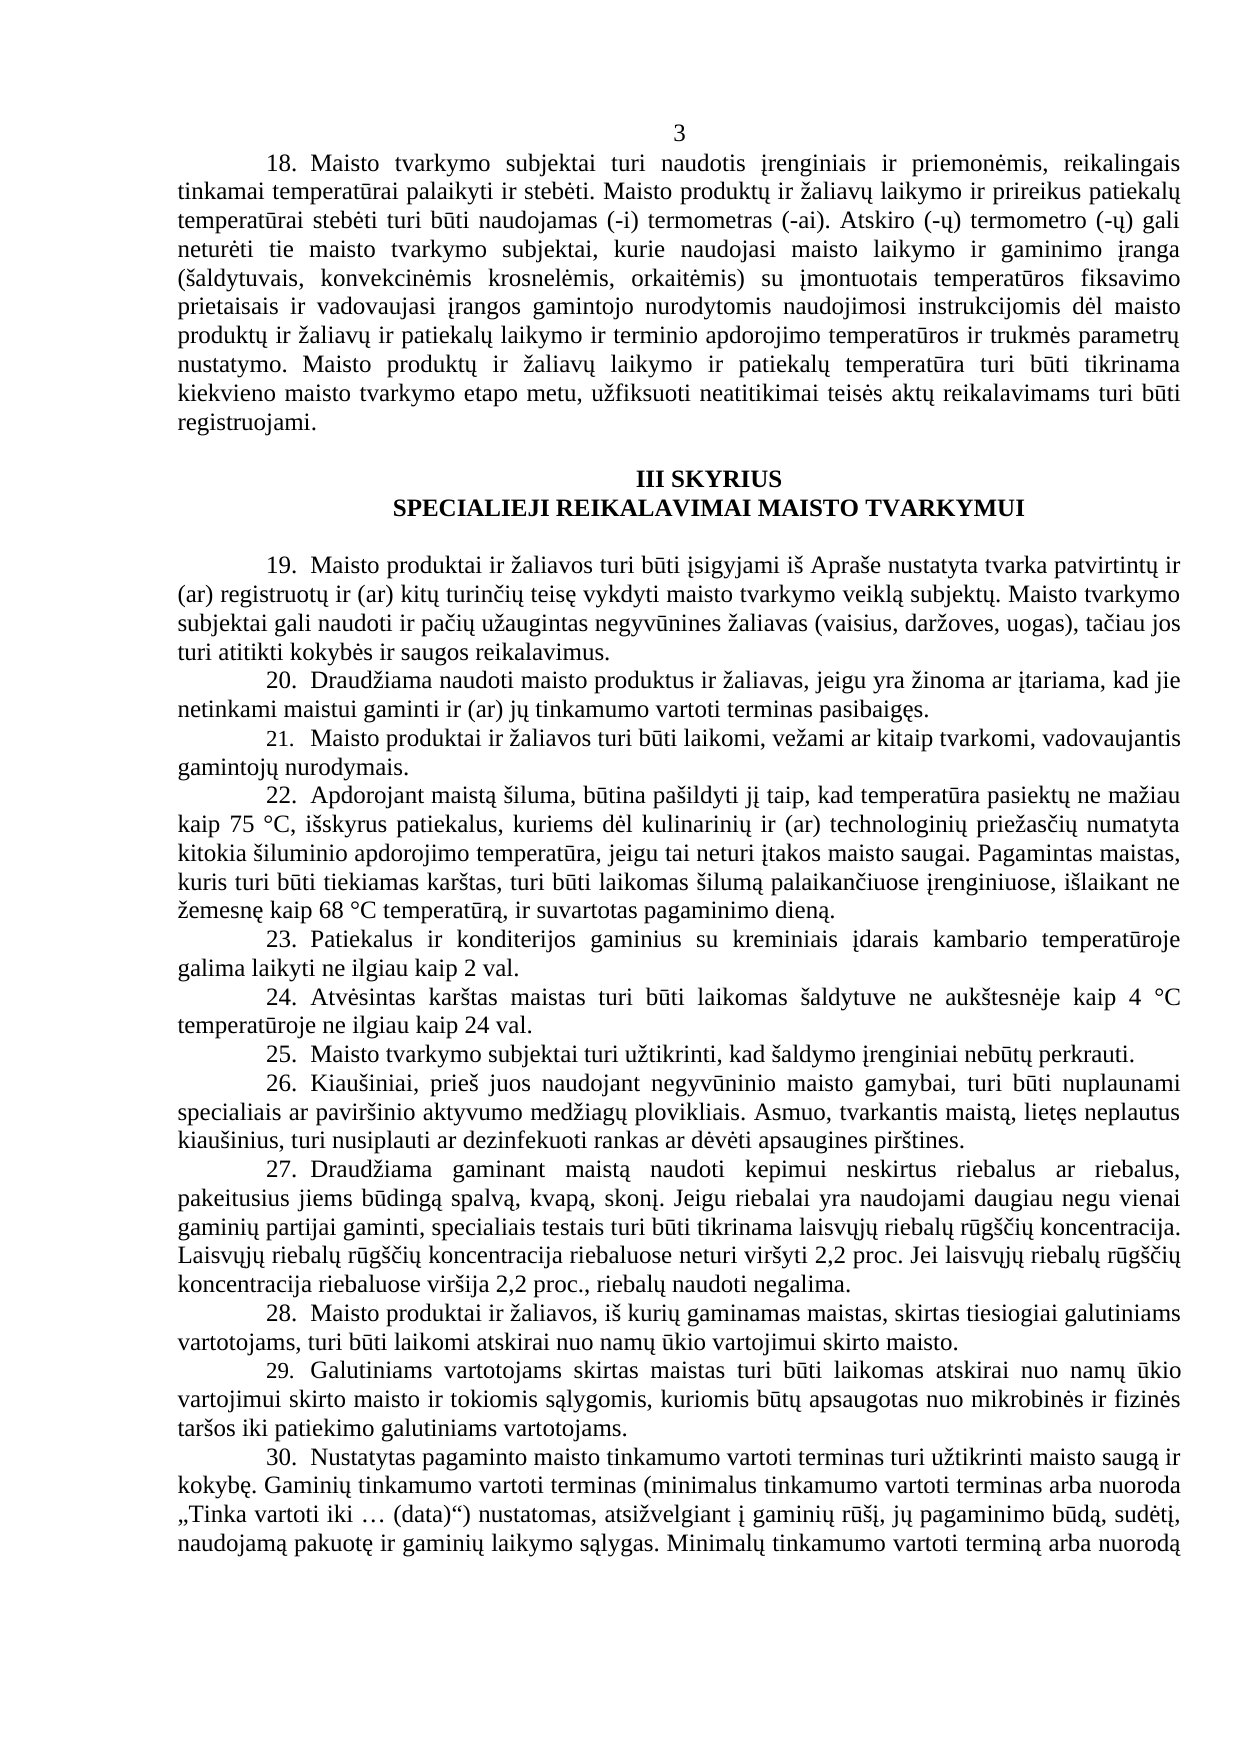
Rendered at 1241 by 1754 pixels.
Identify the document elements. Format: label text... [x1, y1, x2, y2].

text 25. Maisto tvarkymo subjektai turi užtikrinti, kad šaldymo įrenginiai nebūtų perkrauti. [177, 1039, 1181, 1068]
text 18. Maisto tvarkymo subjektai turi naudotis įrenginiais ir priemonėmis, reikalingais tinkamai temperatūrai palaikyti ir stebėti. Maisto produktų ir žaliavų laikymo ir prireikus patiekalų temperatūrai stebėti turi būti naudojamas (-i) termometras (-ai). Atskiro (-ų) termometro (-ų) gali neturėti tie maisto tvarkymo subjektai, kurie naudojasi maisto laikymo ir gaminimo įranga (šaldytuvais, konvekcinėmis krosnelėmis, orkaitėmis) su įmontuotais temperatūros fiksavimo prietaisais ir vadovaujasi įrangos gamintojo nurodytomis naudojimosi instrukcijomis dėl maisto produktų ir žaliavų ir patiekalų laikymo ir terminio apdorojimo temperatūros ir trukmės parametrų nustatymo. Maisto produktų ir žaliavų laikymo ir patiekalų temperatūra turi būti tikrinama kiekvieno maisto tvarkymo etapo metu, užfiksuoti neatitikimai teisės aktų reikalavimams turi būti registruojami. [177, 148, 1181, 435]
text 28. Maisto produktai ir žaliavos, iš kurių gaminamas maistas, skirtas tiesiogiai galutiniams vartotojams, turi būti laikomi atskirai nuo namų ūkio vartojimui skirto maisto. [177, 1298, 1181, 1355]
text 24. Atvėsintas karštas maistas turi būti laikomas šaldytuve ne aukštesnėje kaip 4 °C temperatūroje ne ilgiau kaip 24 val. [177, 982, 1181, 1039]
text 19. Maisto produktai ir žaliavos turi būti įsigyjami iš Apraše nustatyta tvarka patvirtintų ir (ar) registruotų ir (ar) kitų turinčių teisę vykdyti maisto tvarkymo veiklą subjektų. Maisto tvarkymo subjektai gali naudoti ir pačių užaugintas negyvūnines žaliavas (vaisius, daržoves, uogas), tačiau jos turi atitikti kokybės ir saugos reikalavimus. [177, 550, 1181, 665]
text 20. Draudžiama naudoti maisto produktus ir žaliavas, jeigu yra žinoma ar įtariama, kad jie netinkami maistui gaminti ir (ar) jų tinkamumo vartoti terminas pasibaigęs. [177, 665, 1181, 723]
text 21. Maisto produktai ir žaliavos turi būti laikomi, vežami ar kitaip tvarkomi, vadovaujantis gamintojų nurodymais. [177, 723, 1181, 780]
text 26. Kiaušiniai, prieš juos naudojant negyvūninio maisto gamybai, turi būti nuplaunami specialiais ar paviršinio aktyvumo medžiagų plovikliais. Asmuo, tvarkantis maistą, lietęs neplautus kiaušinius, turi nusiplauti ar dezinfekuoti rankas ar dėvėti apsaugines pirštines. [177, 1068, 1181, 1154]
text SPECIALIEJI REIKALAVIMAI MAISTO TVARKYMUI [177, 493, 1181, 522]
text 29. Galutiniams vartotojams skirtas maistas turi būti laikomas atskirai nuo namų ūkio vartojimui skirto maisto ir tokiomis sąlygomis, kuriomis būtų apsaugotas nuo mikrobinės ir fizinės taršos iki patiekimo galutiniams vartotojams. [177, 1355, 1181, 1442]
text 27. Draudžiama gaminant maistą naudoti kepimui neskirtus riebalus ar riebalus, pakeitusius jiems būdingą spalvą, kvapą, skonį. Jeigu riebalai yra naudojami daugiau negu vienai gaminių partijai gaminti, specialiais testais turi būti tikrinama laisvųjų riebalų rūgščių koncentracija. Laisvųjų riebalų rūgščių koncentracija riebaluose neturi viršyti 2,2 proc. Jei laisvųjų riebalų rūgščių koncentracija riebaluose viršija 2,2 proc., riebalų naudoti negalima. [177, 1154, 1181, 1298]
text 23. Patiekalus ir konditerijos gaminius su kreminiais įdarais kambario temperatūroje galima laikyti ne ilgiau kaip 2 val. [177, 924, 1181, 982]
text 22. Apdorojant maistą šiluma, būtina pašildyti jį taip, kad temperatūra pasiektų ne mažiau kaip 75 °C, išskyrus patiekalus, kuriems dėl kulinarinių ir (ar) technologinių priežasčių numatyta kitokia šiluminio apdorojimo temperatūra, jeigu tai neturi įtakos maisto saugai. Pagamintas maistas, kuris turi būti tiekiamas karštas, turi būti laikomas šilumą palaikančiuose įrenginiuose, išlaikant ne žemesnę kaip 68 °C temperatūrą, ir suvartotas pagaminimo dieną. [177, 780, 1181, 924]
text 30. Nustatytas pagaminto maisto tinkamumo vartoti terminas turi užtikrinti maisto saugą ir kokybę. Gaminių tinkamumo vartoti terminas (minimalus tinkamumo vartoti terminas arba nuoroda „Tinka vartoti iki … (data)“) nustatomas, atsižvelgiant į gaminių rūšį, jų pagaminimo būdą, sudėtį, naudojamą pakuotę ir gaminių laikymo sąlygas. Minimalų tinkamumo vartoti terminą arba nuorodą [177, 1442, 1181, 1557]
text III SKYRIUS [177, 464, 1181, 493]
